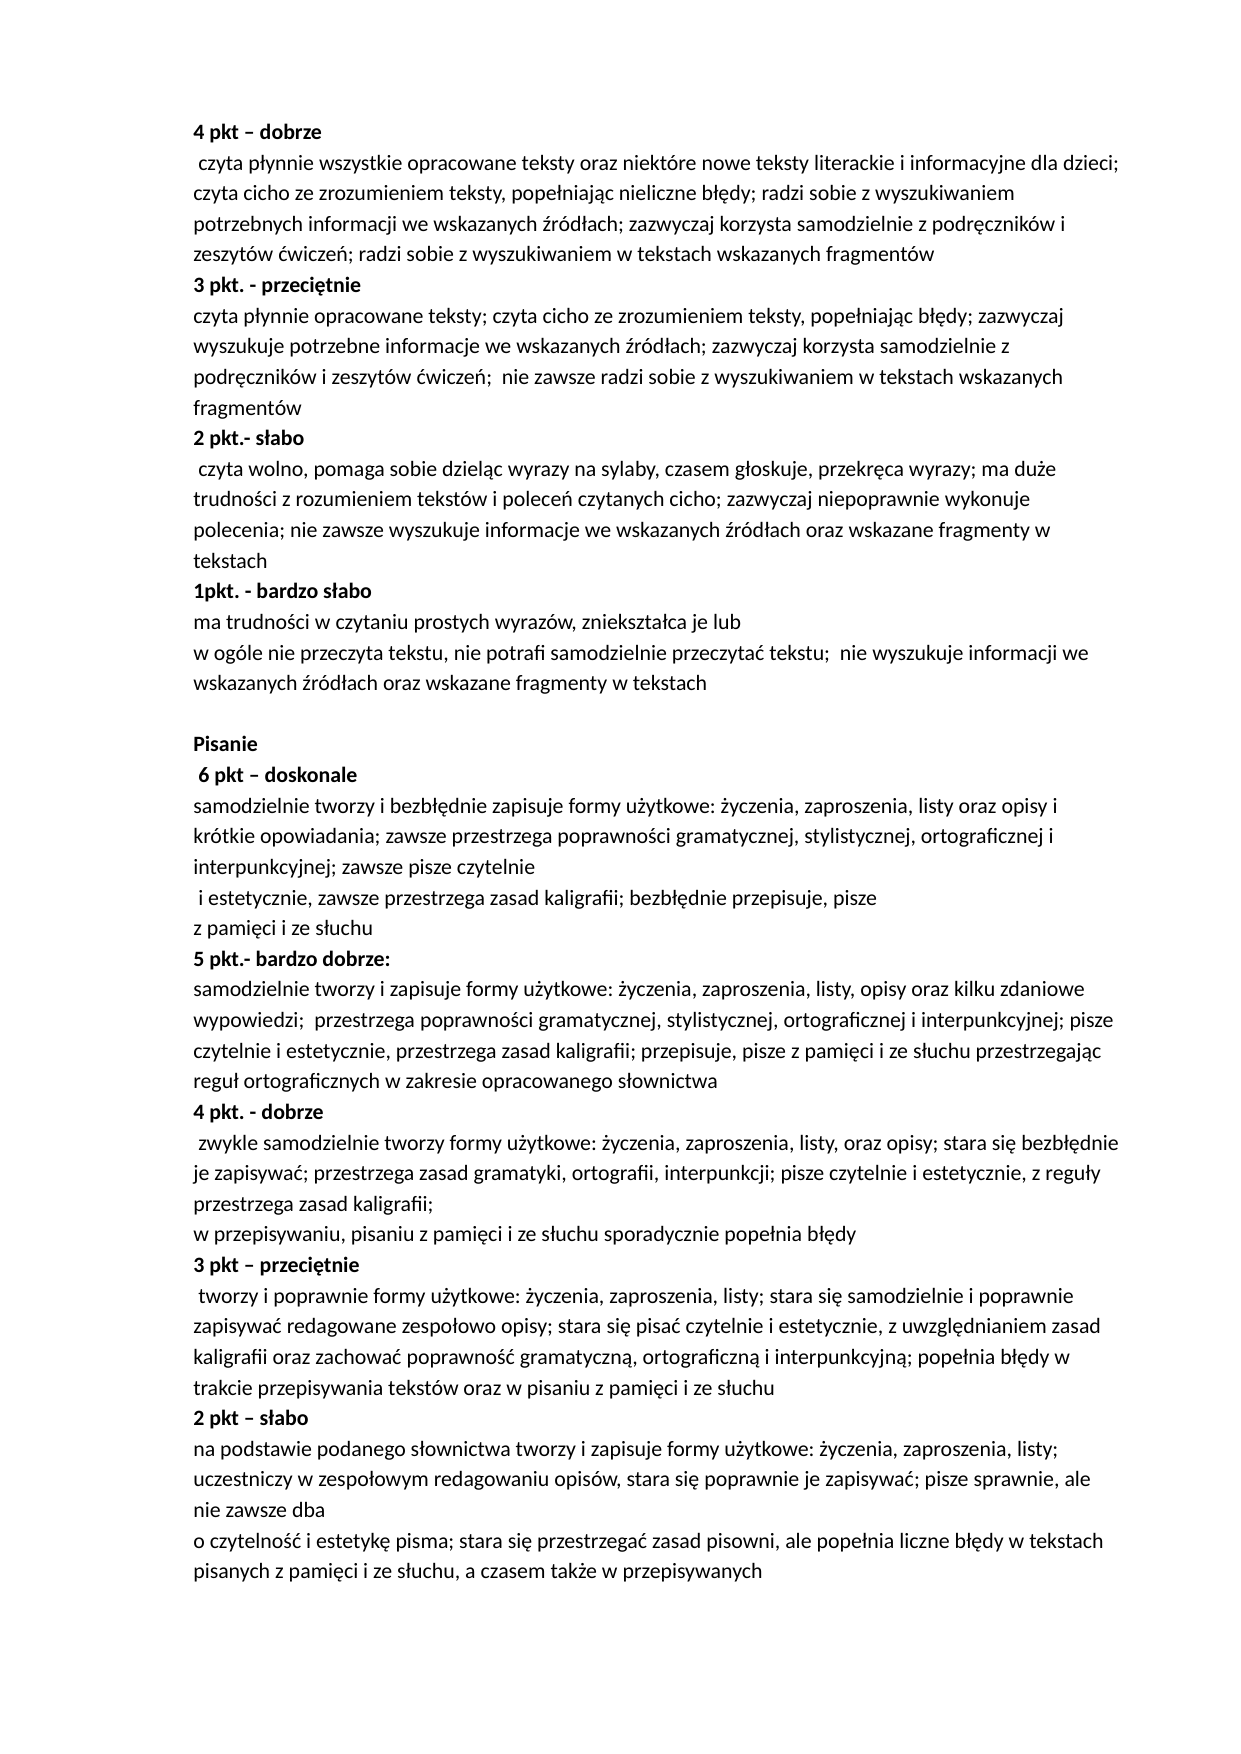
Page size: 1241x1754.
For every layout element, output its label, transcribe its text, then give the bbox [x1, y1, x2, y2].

list 4 pkt – dobrze [193, 118, 1122, 145]
list tworzy i poprawnie formy użytkowe: życzenia, zaproszenia, listy; stara się samodzielnie i poprawnie zapisywać redagowane zespołowo opisy; stara się pisać czytelnie i estetycznie, z uwzględnianiem zasad kaligrafii oraz zachować poprawność gramatyczną, ortograficzną i interpunkcyjną; popełnia błędy w trakcie przepisywania tekstów oraz w pisaniu z pamięci i ze słuchu [193, 1282, 1122, 1400]
list samodzielnie tworzy i zapisuje formy użytkowe: życzenia, zaproszenia, listy, opisy oraz kilku zdaniowe wypowiedzi; przestrzega poprawności gramatycznej, stylistycznej, ortograficznej i interpunkcyjnej; pisze czytelnie i estetycznie, przestrzega zasad kaligrafii; przepisuje, pisze z pamięci i ze słuchu przestrzegając reguł ortograficznych w zakresie opracowanego słownictwa [193, 976, 1122, 1094]
list Pisanie [156, 731, 1122, 757]
list 5 pkt.- bardzo dobrze: [193, 945, 1122, 972]
list czyta płynnie wszystkie opracowane teksty oraz niektóre nowe teksty literackie i informacyjne dla dzieci; czyta cicho ze zrozumieniem teksty, popełniając nieliczne błędy; radzi sobie z wyszukiwaniem potrzebnych informacji we wskazanych źródłach; zazwyczaj korzysta samodzielnie z podręczników i zeszytów ćwiczeń; radzi sobie z wyszukiwaniem w tekstach wskazanych fragmentów [193, 149, 1122, 267]
list 4 pkt. - dobrze [193, 1098, 1122, 1125]
list czyta wolno, pomaga sobie dzieląc wyrazy na sylaby, czasem głoskuje, przekręca wyrazy; ma duże trudności z rozumieniem tekstów i poleceń czytanych cicho; zazwyczaj niepoprawnie wykonuje polecenia; nie zawsze wyszukuje informacje we wskazanych źródłach oraz wskazane fragmenty w tekstach [193, 455, 1122, 573]
list 2 pkt – słabo [193, 1404, 1122, 1431]
list ma trudności w czytaniu prostych wyrazów, zniekształca je lub w ogóle nie przeczyta tekstu, nie potrafi samodzielnie przeczytać tekstu; nie wyszukuje informacji we wskazanych źródłach oraz wskazane fragmenty w tekstach [193, 608, 1122, 696]
list samodzielnie tworzy i bezbłędnie zapisuje formy użytkowe: życzenia, zaproszenia, listy oraz opisy i krótkie opowiadania; zawsze przestrzega poprawności gramatycznej, stylistycznej, ortograficznej i interpunkcyjnej; zawsze pisze czytelnie i estetycznie, zawsze przestrzega zasad kaligrafii; bezbłędnie przepisuje, pisze z pamięci i ze słuchu [193, 792, 1122, 941]
list 2 pkt.- słabo [193, 424, 1122, 451]
list czyta płynnie opracowane teksty; czyta cicho ze zrozumieniem teksty, popełniając błędy; zazwyczaj wyszukuje potrzebne informacje we wskazanych źródłach; zazwyczaj korzysta samodzielnie z podręczników i zeszytów ćwiczeń; nie zawsze radzi sobie z wyszukiwaniem w tekstach wskazanych fragmentów [193, 302, 1122, 420]
list 3 pkt – przeciętnie [193, 1251, 1122, 1278]
list 3 pkt. - przeciętnie [193, 271, 1122, 298]
list na podstawie podanego słownictwa tworzy i zapisuje formy użytkowe: życzenia, zaproszenia, listy; uczestniczy w zespołowym redagowaniu opisów, stara się poprawnie je zapisywać; pisze sprawnie, ale nie zawsze dba o czytelność i estetykę pisma; stara się przestrzegać zasad pisowni, ale popełnia liczne błędy w tekstach pisanych z pamięci i ze słuchu, a czasem także w przepisywanych [193, 1435, 1122, 1584]
list 1pkt. - bardzo słabo [193, 577, 1122, 604]
list zwykle samodzielnie tworzy formy użytkowe: życzenia, zaproszenia, listy, oraz opisy; stara się bezbłędnie je zapisywać; przestrzega zasad gramatyki, ortografii, interpunkcji; pisze czytelnie i estetycznie, z reguły przestrzega zasad kaligrafii; w przepisywaniu, pisaniu z pamięci i ze słuchu sporadycznie popełnia błędy [193, 1129, 1122, 1247]
list 6 pkt – doskonale [193, 761, 1122, 788]
